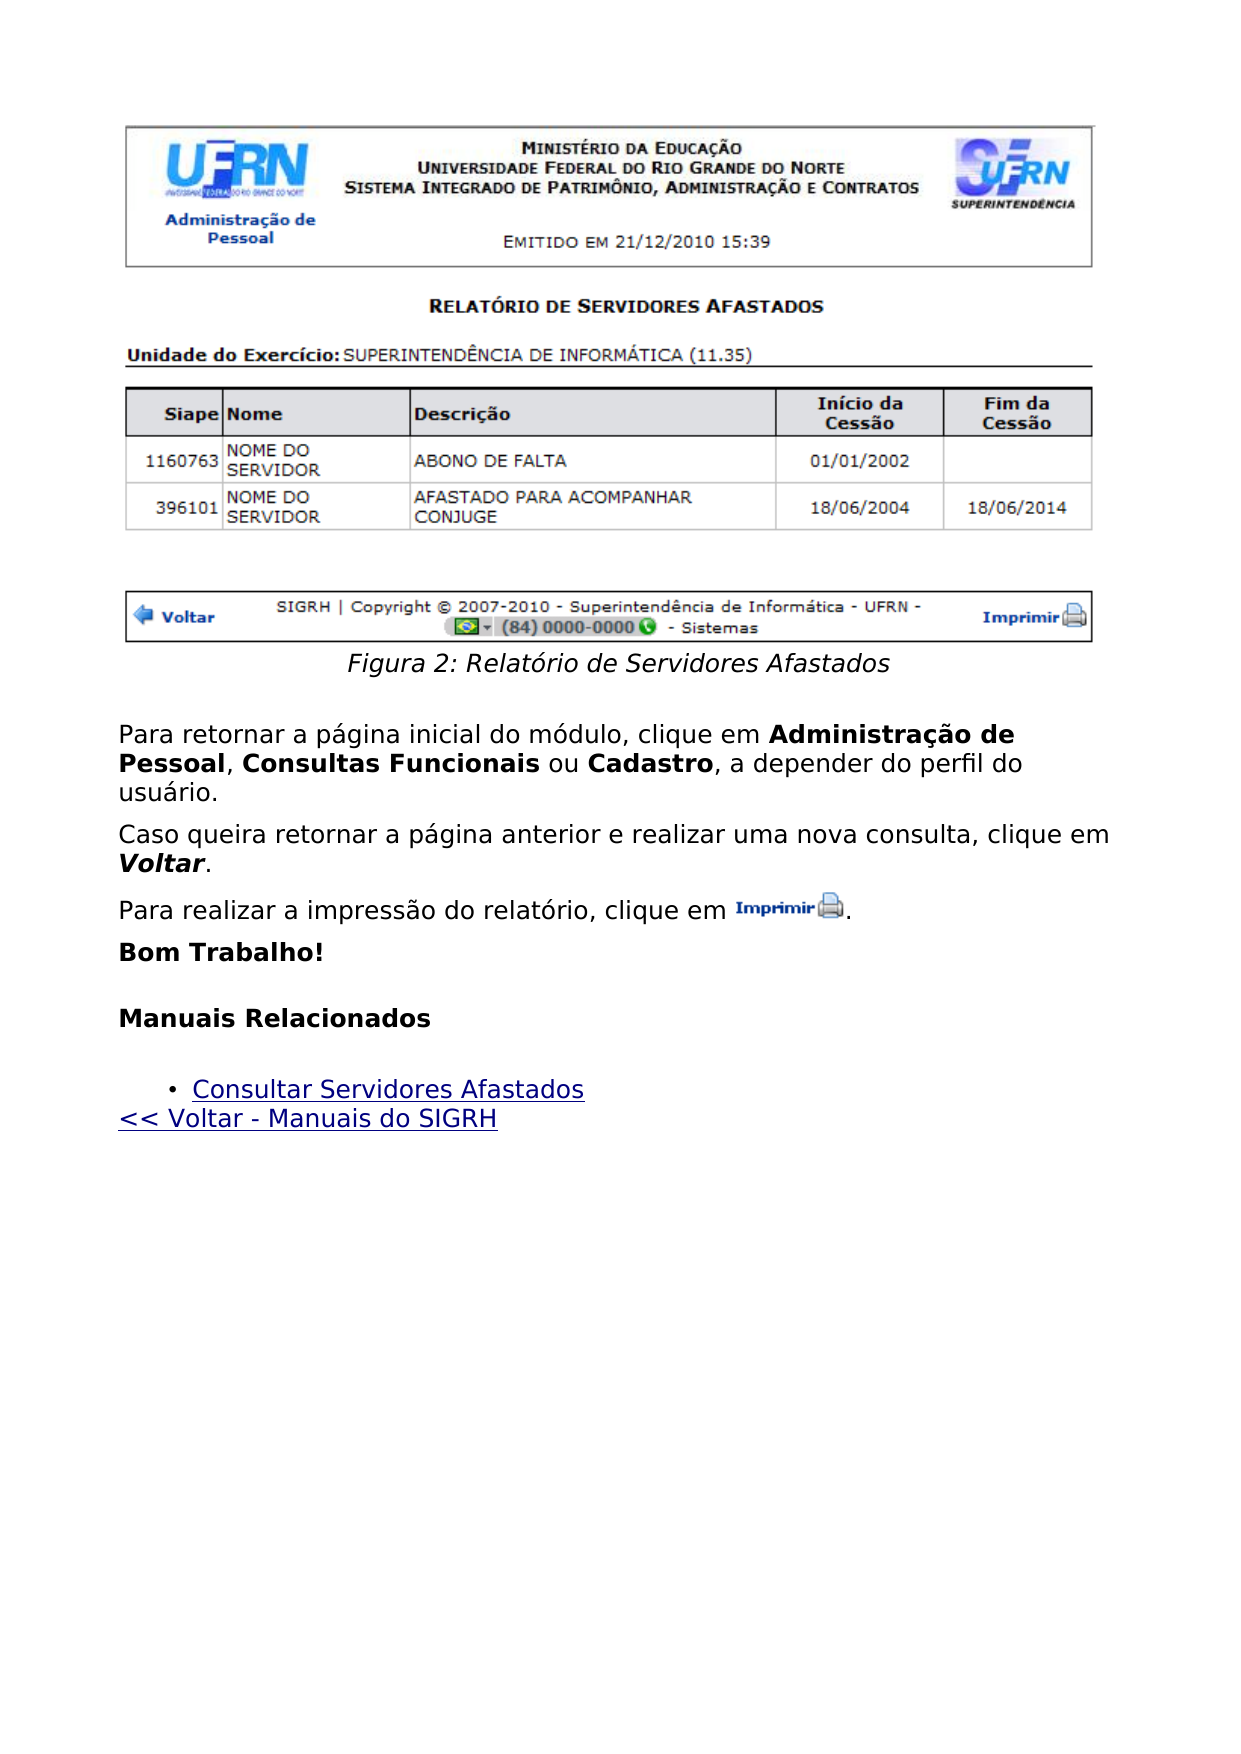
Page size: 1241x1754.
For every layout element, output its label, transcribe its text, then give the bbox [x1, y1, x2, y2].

text << Voltar - Manuais do SIGRH [118, 1105, 1122, 1134]
list Consultar Servidores Afastados [177, 1076, 1122, 1105]
text Para realizar a impressão do relatório, clique em . [118, 891, 1122, 925]
text Caso queira retornar a página anterior e realizar uma nova consulta, clique em Voltar. [118, 820, 1122, 879]
text Para retornar a página inicial do módulo, clique em Administração de Pessoal, Consultas Funcionais ou Cadastro, a depender do perfil do usuário. [118, 720, 1122, 808]
text Bom Trabalho! [118, 938, 1122, 967]
text Figura 2: Relatório de Servidores Afastados [118, 650, 1122, 679]
subtitle Manuais Relacionados [118, 1004, 1122, 1033]
picture [118, 118, 1123, 650]
picture [735, 891, 845, 920]
